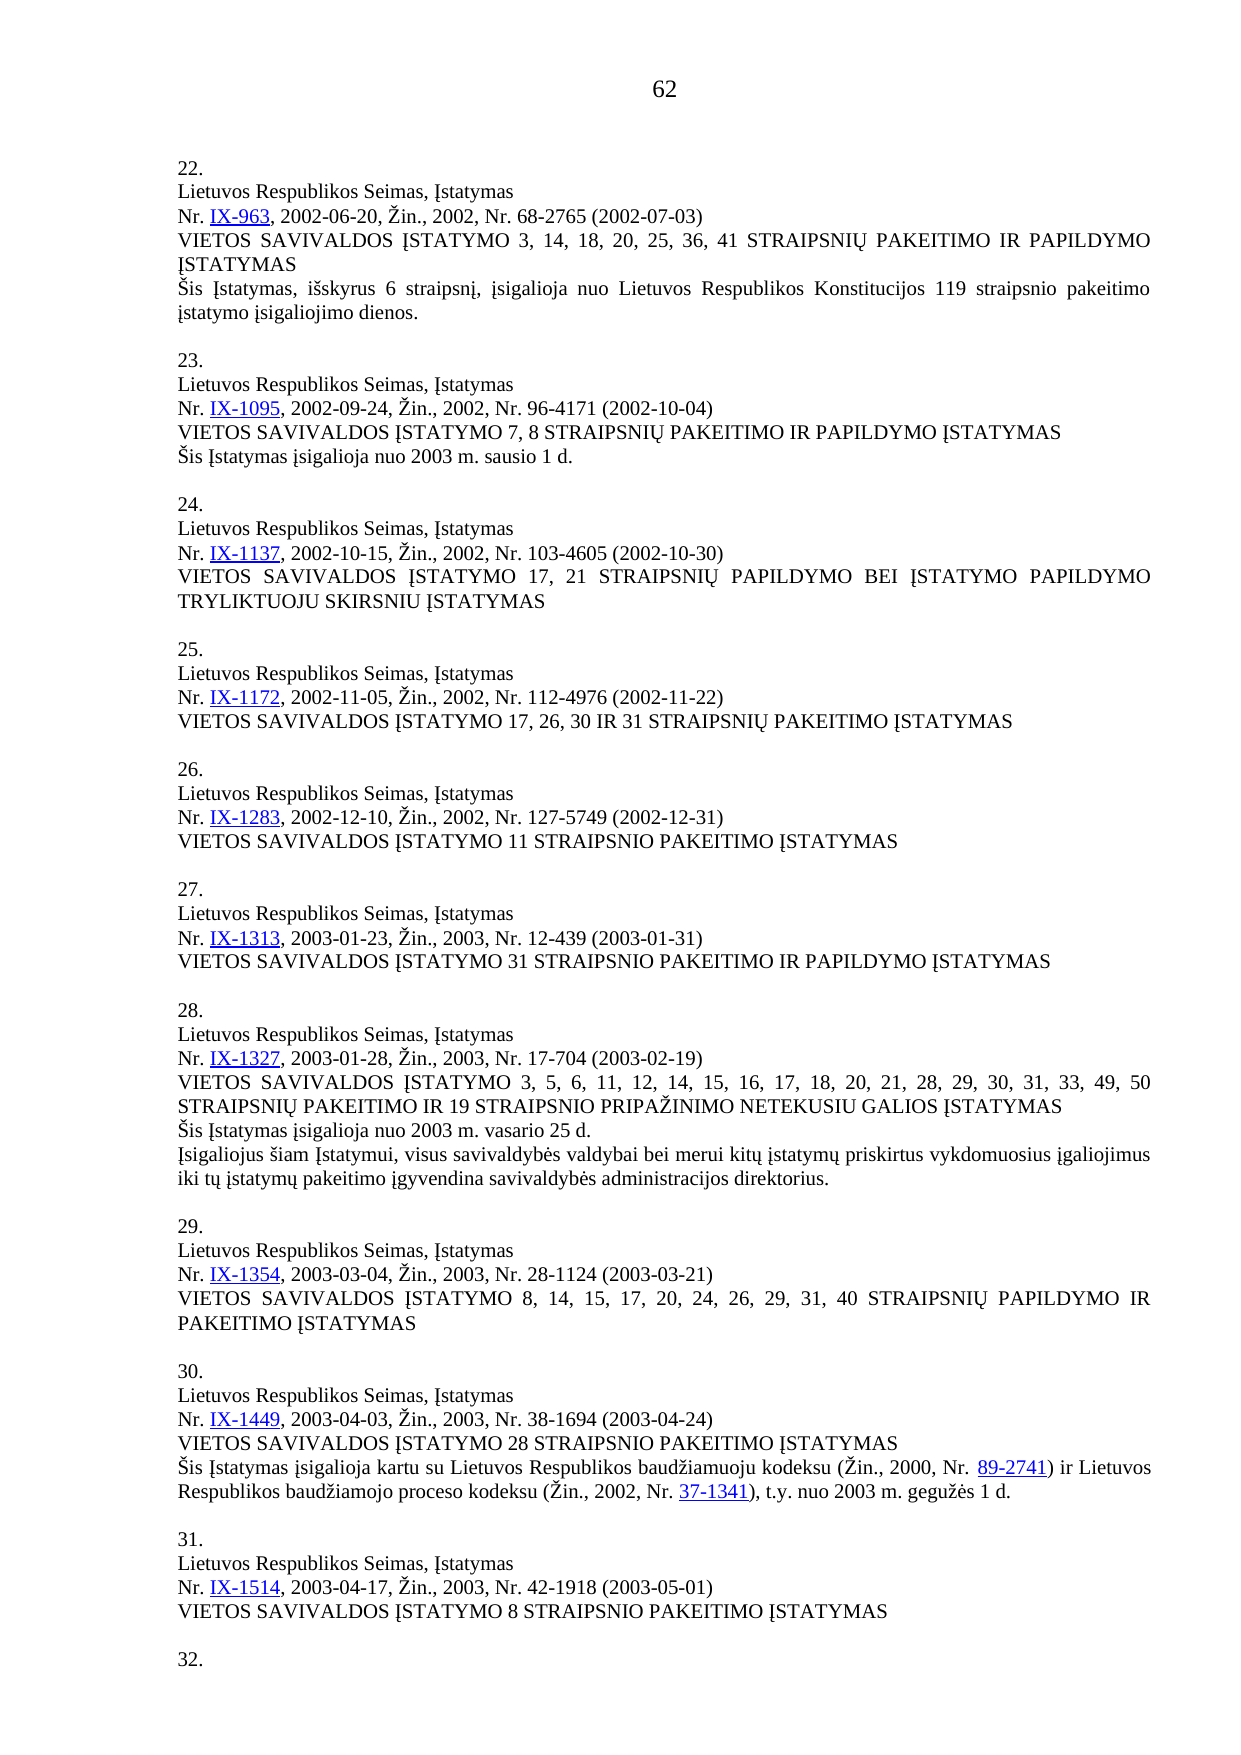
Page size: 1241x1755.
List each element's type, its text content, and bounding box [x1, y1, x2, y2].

text Įsigaliojus šiam Įstatymui, visus savivaldybės valdybai bei merui kitų įstatymų priskirtus vykdomuosius įgaliojimus iki tų įstatymų pakeitimo įgyvendina savivaldybės administracijos direktorius. [177, 1142, 1152, 1190]
text Šis Įstatymas įsigalioja nuo 2003 m. sausio 1 d. [177, 444, 1152, 468]
text Nr. IX-1137, 2002-10-15, Žin., 2002, Nr. 103-4605 (2002-10-30) [177, 540, 1152, 564]
text 27. [177, 877, 1152, 901]
text VIETOS SAVIVALDOS ĮSTATYMO 31 STRAIPSNIO PAKEITIMO IR PAPILDYMO ĮSTATYMAS [177, 949, 1152, 973]
text 24. [177, 492, 1152, 516]
text Lietuvos Respublikos Seimas, Įstatymas [177, 901, 1152, 925]
text Šis Įstatymas įsigalioja nuo 2003 m. vasario 25 d. [177, 1118, 1152, 1142]
text Šis Įstatymas įsigalioja kartu su Lietuvos Respublikos baudžiamuoju kodeksu (Žin., 2000, Nr. 89-2741) ir Lietuvos Respublikos baudžiamojo proceso kodeksu (Žin., 2002, Nr. 37-1341), t.y. nuo 2003 m. gegužės 1 d. [177, 1455, 1152, 1503]
text Lietuvos Respublikos Seimas, Įstatymas [177, 179, 1152, 203]
text VIETOS SAVIVALDOS ĮSTATYMO 8 STRAIPSNIO PAKEITIMO ĮSTATYMAS [177, 1599, 1152, 1623]
text Lietuvos Respublikos Seimas, Įstatymas [177, 516, 1152, 540]
text Nr. IX-1514, 2003-04-17, Žin., 2003, Nr. 42-1918 (2003-05-01) [177, 1575, 1152, 1599]
text Nr. IX-963, 2002-06-20, Žin., 2002, Nr. 68-2765 (2002-07-03) [177, 203, 1152, 228]
text VIETOS SAVIVALDOS ĮSTATYMO 17, 26, 30 IR 31 STRAIPSNIŲ PAKEITIMO ĮSTATYMAS [177, 709, 1152, 733]
text Lietuvos Respublikos Seimas, Įstatymas [177, 661, 1152, 685]
text Lietuvos Respublikos Seimas, Įstatymas [177, 781, 1152, 805]
text 25. [177, 637, 1152, 661]
text Lietuvos Respublikos Seimas, Įstatymas [177, 1022, 1152, 1046]
text VIETOS SAVIVALDOS ĮSTATYMO 3, 14, 18, 20, 25, 36, 41 STRAIPSNIŲ PAKEITIMO IR PAPILDYMO ĮSTATYMAS [177, 228, 1152, 276]
text VIETOS SAVIVALDOS ĮSTATYMO 17, 21 STRAIPSNIŲ PAPILDYMO BEI ĮSTATYMO PAPILDYMO TRYLIKTUOJU SKIRSNIU ĮSTATYMAS [177, 564, 1152, 613]
text 23. [177, 348, 1152, 372]
text VIETOS SAVIVALDOS ĮSTATYMO 11 STRAIPSNIO PAKEITIMO ĮSTATYMAS [177, 829, 1152, 853]
text 32. [177, 1647, 1152, 1671]
text Lietuvos Respublikos Seimas, Įstatymas [177, 1383, 1152, 1407]
text 30. [177, 1358, 1152, 1383]
text Nr. IX-1327, 2003-01-28, Žin., 2003, Nr. 17-704 (2003-02-19) [177, 1046, 1152, 1070]
text Nr. IX-1095, 2002-09-24, Žin., 2002, Nr. 96-4171 (2002-10-04) [177, 396, 1152, 420]
text Lietuvos Respublikos Seimas, Įstatymas [177, 1551, 1152, 1575]
text 22. [177, 155, 1152, 179]
text Nr. IX-1449, 2003-04-03, Žin., 2003, Nr. 38-1694 (2003-04-24) [177, 1407, 1152, 1431]
text Lietuvos Respublikos Seimas, Įstatymas [177, 372, 1152, 396]
text VIETOS SAVIVALDOS ĮSTATYMO 7, 8 STRAIPSNIŲ PAKEITIMO IR PAPILDYMO ĮSTATYMAS [177, 420, 1152, 444]
text Lietuvos Respublikos Seimas, Įstatymas [177, 1238, 1152, 1262]
text Nr. IX-1313, 2003-01-23, Žin., 2003, Nr. 12-439 (2003-01-31) [177, 925, 1152, 949]
text VIETOS SAVIVALDOS ĮSTATYMO 3, 5, 6, 11, 12, 14, 15, 16, 17, 18, 20, 21, 28, 29, 30, 31, 33, 49, 50 STRAIPSNIŲ PAKEITIMO IR 19 STRAIPSNIO PRIPAŽINIMO NETEKUSIU GALIOS ĮSTATYMAS [177, 1070, 1152, 1118]
text Nr. IX-1354, 2003-03-04, Žin., 2003, Nr. 28-1124 (2003-03-21) [177, 1262, 1152, 1286]
text Šis Įstatymas, išskyrus 6 straipsnį, įsigalioja nuo Lietuvos Respublikos Konstitucijos 119 straipsnio pakeitimo įstatymo įsigaliojimo dienos. [177, 276, 1152, 324]
text 31. [177, 1527, 1152, 1551]
text Nr. IX-1283, 2002-12-10, Žin., 2002, Nr. 127-5749 (2002-12-31) [177, 805, 1152, 829]
text 29. [177, 1214, 1152, 1238]
text VIETOS SAVIVALDOS ĮSTATYMO 8, 14, 15, 17, 20, 24, 26, 29, 31, 40 STRAIPSNIŲ PAPILDYMO IR PAKEITIMO ĮSTATYMAS [177, 1286, 1152, 1334]
text 28. [177, 998, 1152, 1022]
text 26. [177, 757, 1152, 781]
text VIETOS SAVIVALDOS ĮSTATYMO 28 STRAIPSNIO PAKEITIMO ĮSTATYMAS [177, 1431, 1152, 1455]
text Nr. IX-1172, 2002-11-05, Žin., 2002, Nr. 112-4976 (2002-11-22) [177, 685, 1152, 709]
